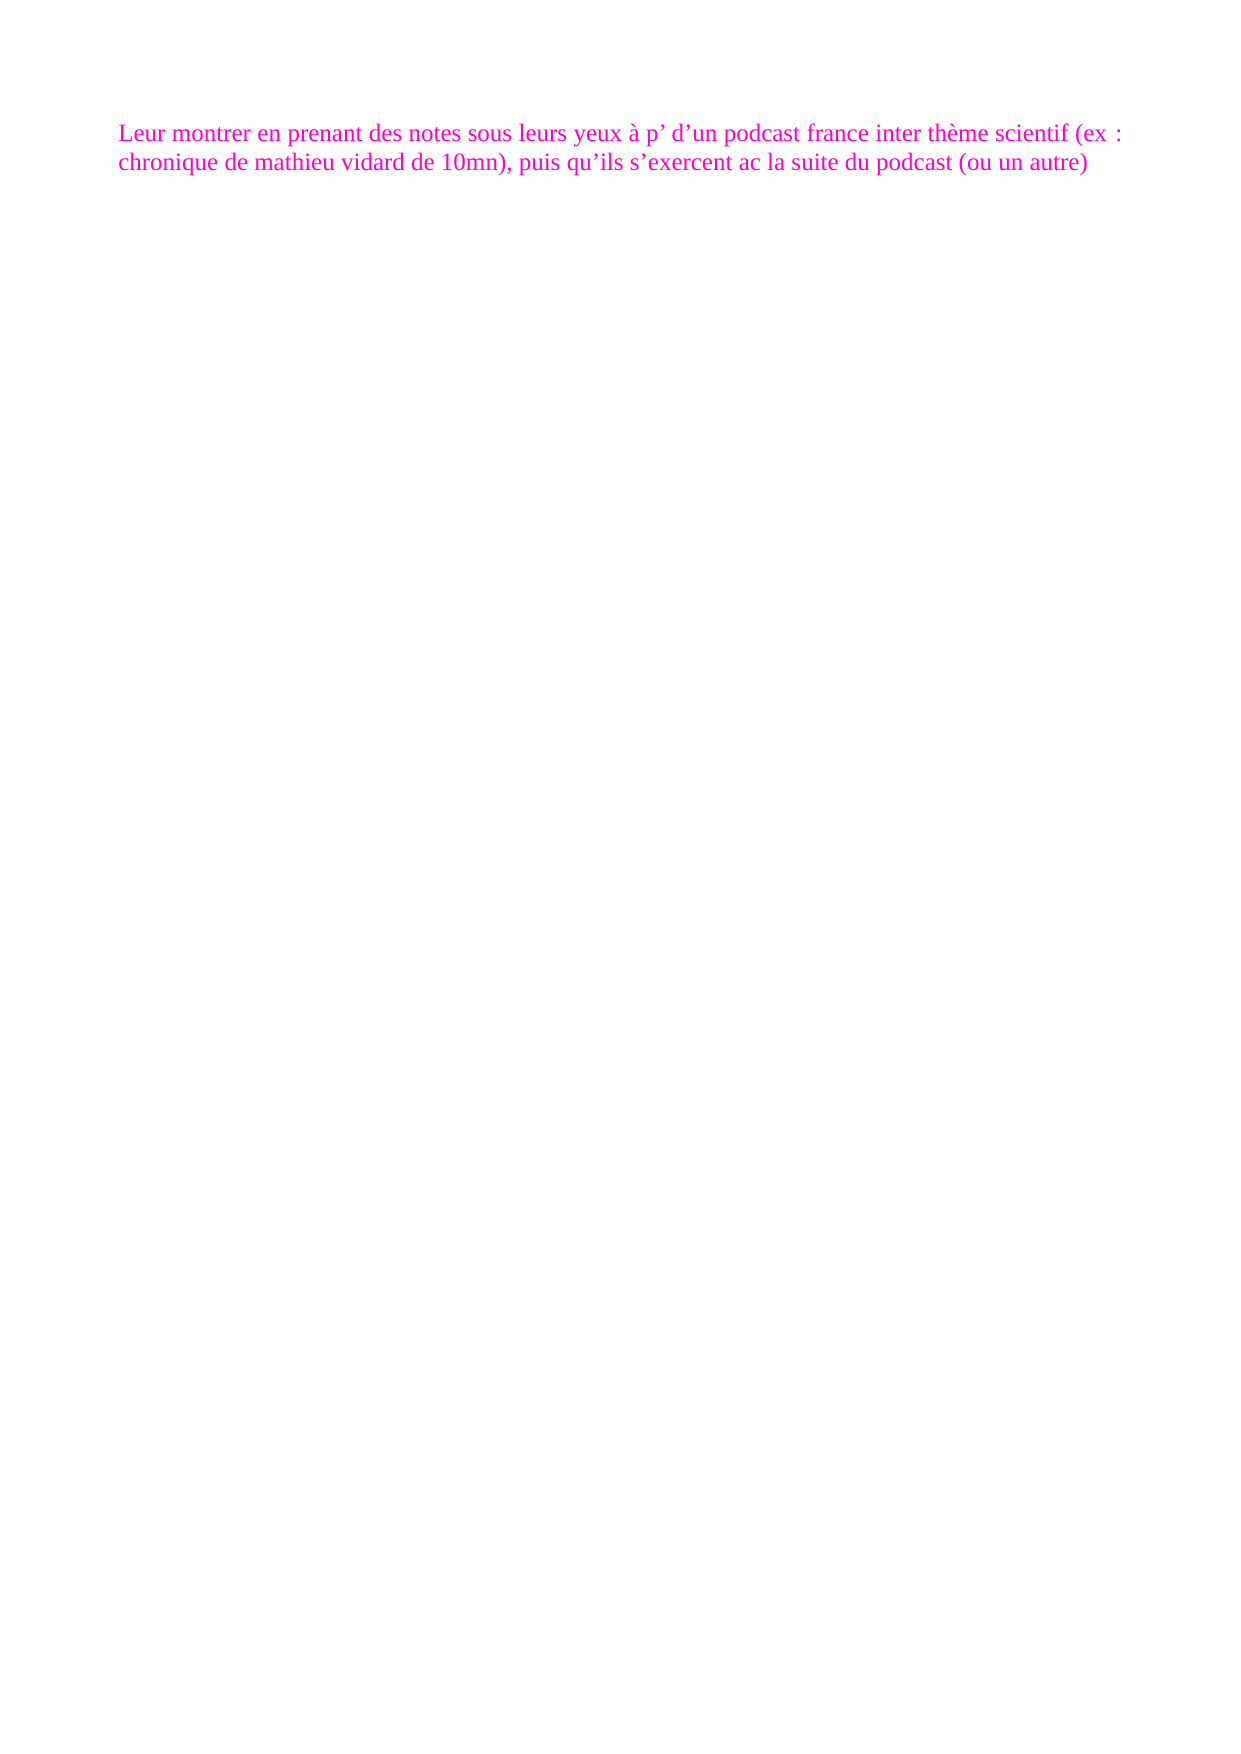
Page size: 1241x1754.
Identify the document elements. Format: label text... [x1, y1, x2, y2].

text Leur montrer en prenant des notes sous leurs yeux à p’ d’un podcast france inter thème scientif (ex : chronique de mathieu vidard de 10mn), puis qu’ils s’exercent ac la suite du podcast (ou un autre) [118, 118, 1122, 176]
